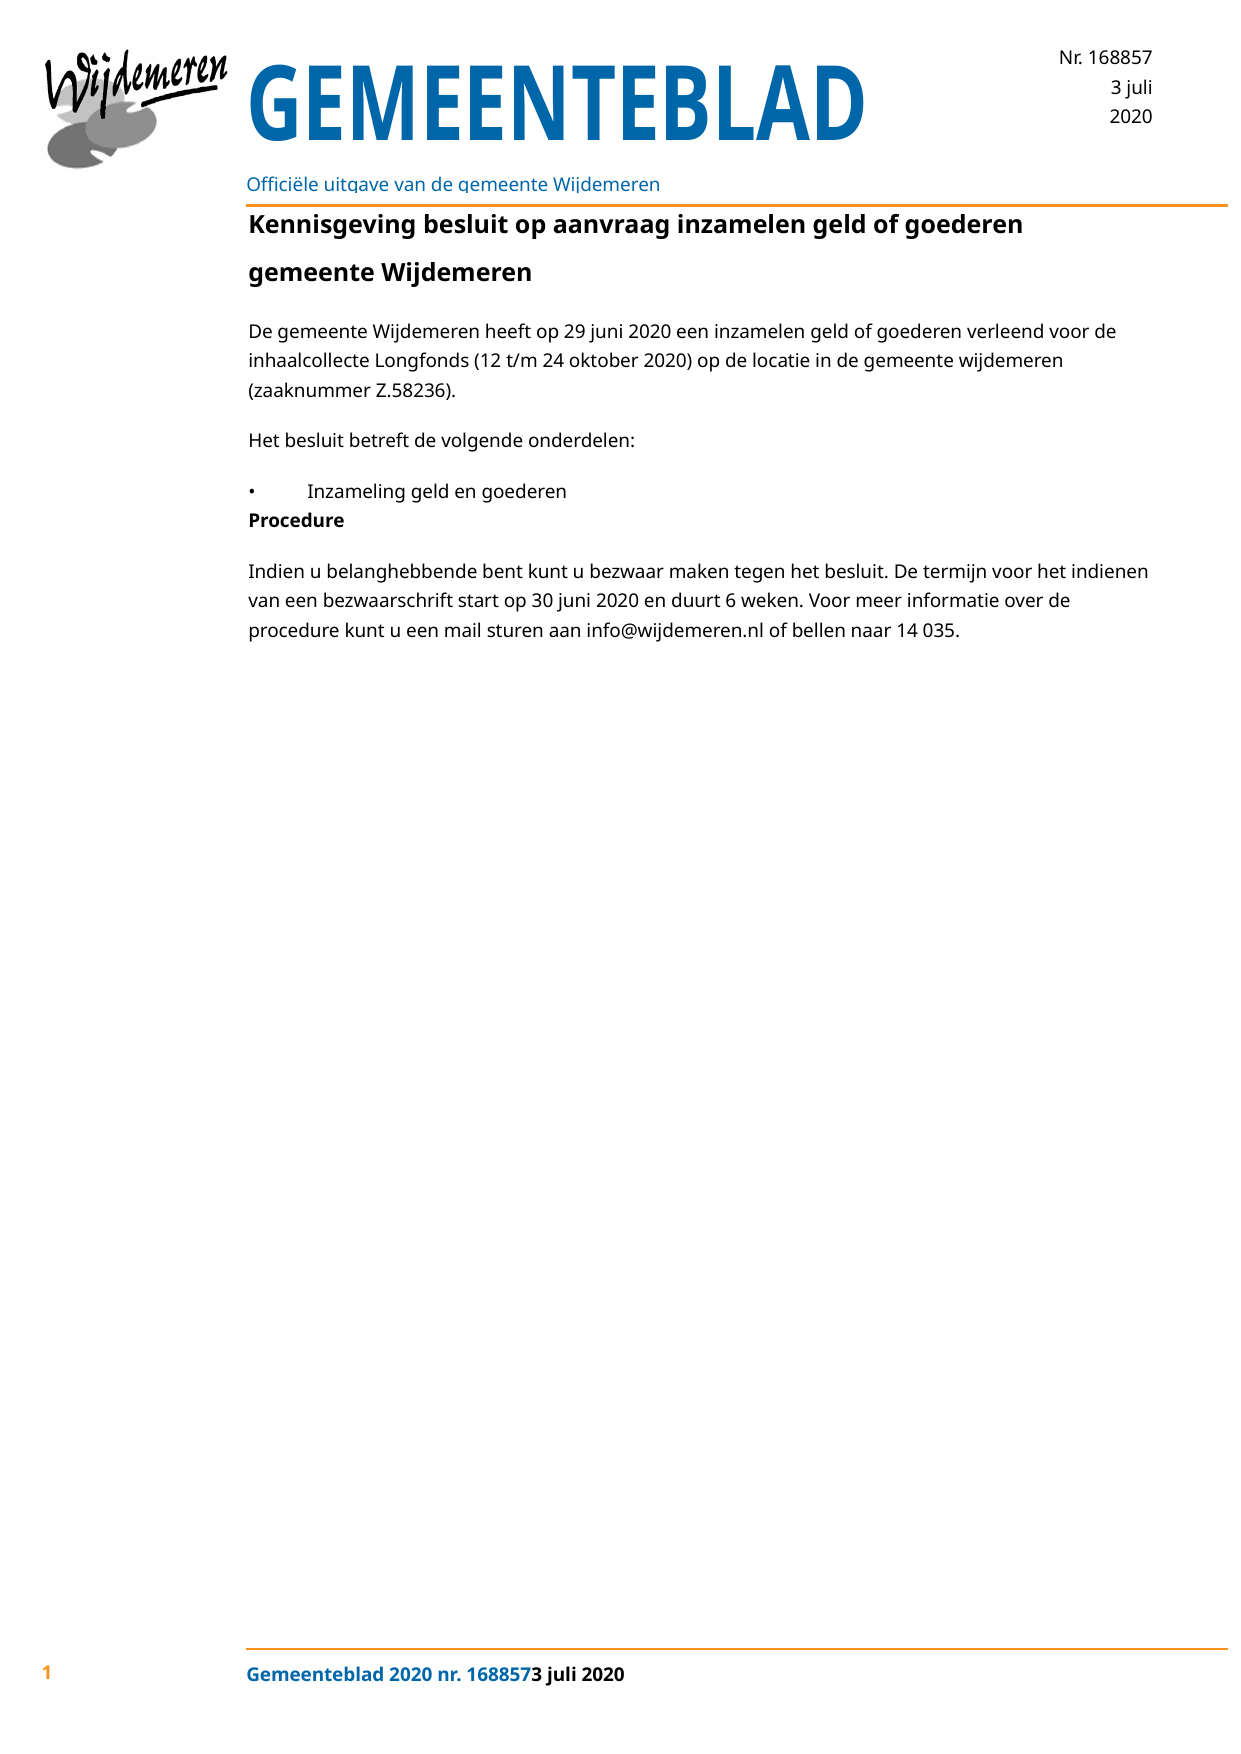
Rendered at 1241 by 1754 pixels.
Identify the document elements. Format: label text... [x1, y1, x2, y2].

text Indien u belanghebbende bent kunt u bezwaar maken tegen het besluit. De termijn voor het indienen van een bezwaarschrift start op 30 juni 2020 en duurt 6 weken. Voor meer informatie over de procedure kunt u een mail sturen aan info@wijdemeren.nl of bellen naar 14 035. [248, 558, 1152, 643]
text Kennisgeving besluit op aanvraag inzamelen geld of goederen gemeente Wijdemeren [248, 207, 1152, 288]
picture [41, 47, 231, 172]
text Het besluit betreft de volgende onderdelen: [248, 427, 1152, 453]
text De gemeente Wijdemeren heeft op 29 juni 2020 een inzamelen geld of goederen verleend voor de inhaalcollecte Longfonds (12 t/m 24 oktober 2020) op de locatie in de gemeente wijdemeren (zaaknummer Z.58236). [248, 318, 1152, 403]
text Procedure [248, 507, 1152, 533]
list Inzameling geld en goederen [248, 478, 1152, 504]
